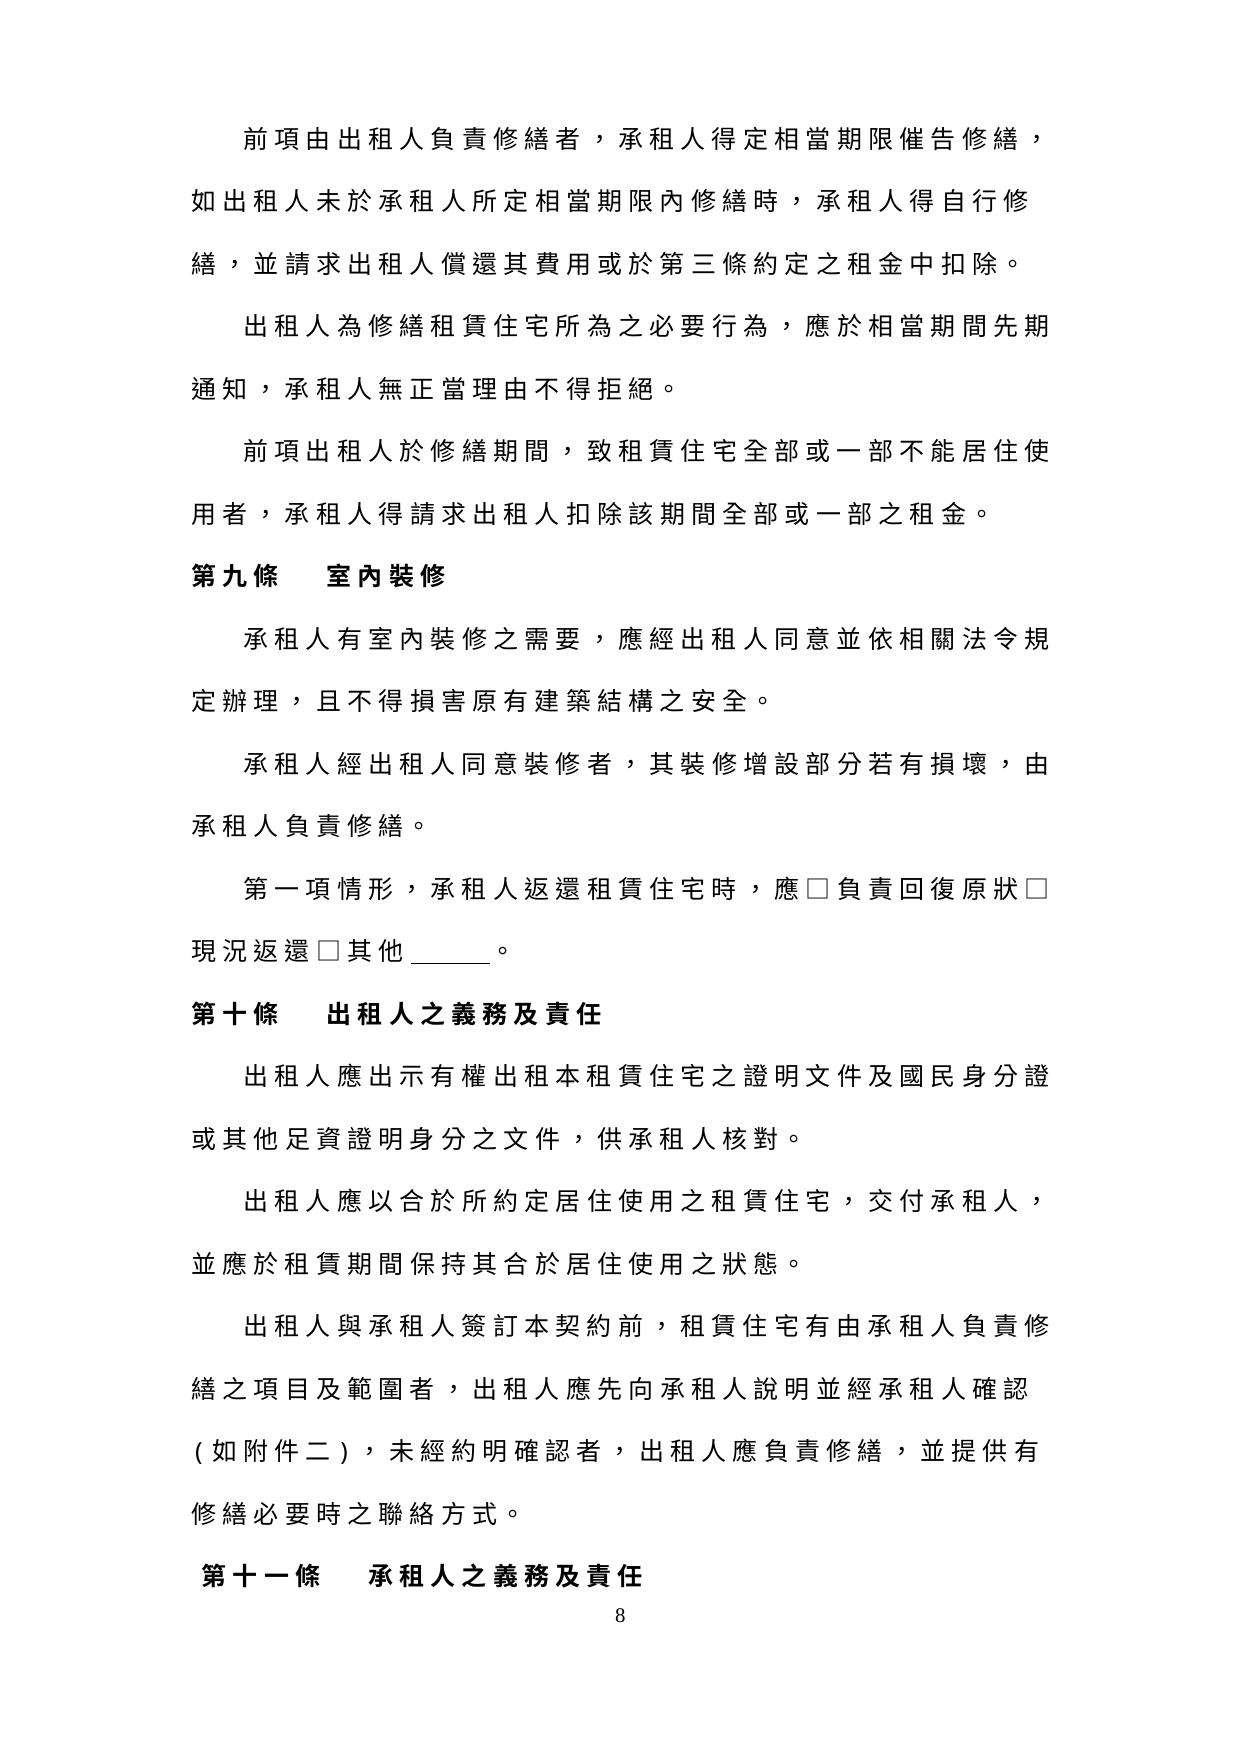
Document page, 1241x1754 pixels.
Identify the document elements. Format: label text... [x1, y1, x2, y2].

text 出租人與承租人簽訂本契約前，租賃住宅有由承租人負責修繕之項目及範圍者，出租人應先向承租人說明並經承租人確認(如附件二)，未經約明確認者，出租人應負責修繕，並提供有修繕必要時之聯絡方式。 [188, 1283, 1052, 1533]
text 第九條 室內裝修 [188, 533, 1052, 596]
text 出租人應出示有權出租本租賃住宅之證明文件及國民身分證或其他足資證明身分之文件，供承租人核對。 [188, 1033, 1052, 1158]
text 第十條 出租人之義務及責任 [188, 971, 1052, 1033]
text 第一項情形，承租人返還租賃住宅時，應□負責回復原狀□現況返還□其他 。 [188, 846, 1052, 971]
text 承租人經出租人同意裝修者，其裝修增設部分若有損壞，由承租人負責修繕。 [188, 721, 1052, 846]
text 前項出租人於修繕期間，致租賃住宅全部或一部不能居住使用者，承租人得請求出租人扣除該期間全部或一部之租金。 [188, 408, 1052, 533]
text 出租人應以合於所約定居住使用之租賃住宅，交付承租人，並應於租賃期間保持其合於居住使用之狀態。 [188, 1158, 1052, 1283]
text 前項由出租人負責修繕者，承租人得定相當期限催告修繕，如出租人未於承租人所定相當期限內修繕時，承租人得自行修繕，並請求出租人償還其費用或於第三條約定之租金中扣除。 [188, 96, 1052, 283]
text 承租人有室內裝修之需要，應經出租人同意並依相關法令規定辦理，且不得損害原有建築結構之安全。 [188, 596, 1052, 721]
text 出租人為修繕租賃住宅所為之必要行為，應於相當期間先期通知，承租人無正當理由不得拒絕。 [188, 283, 1052, 408]
text 第十一條 承租人之義務及責任 [188, 1533, 1052, 1596]
